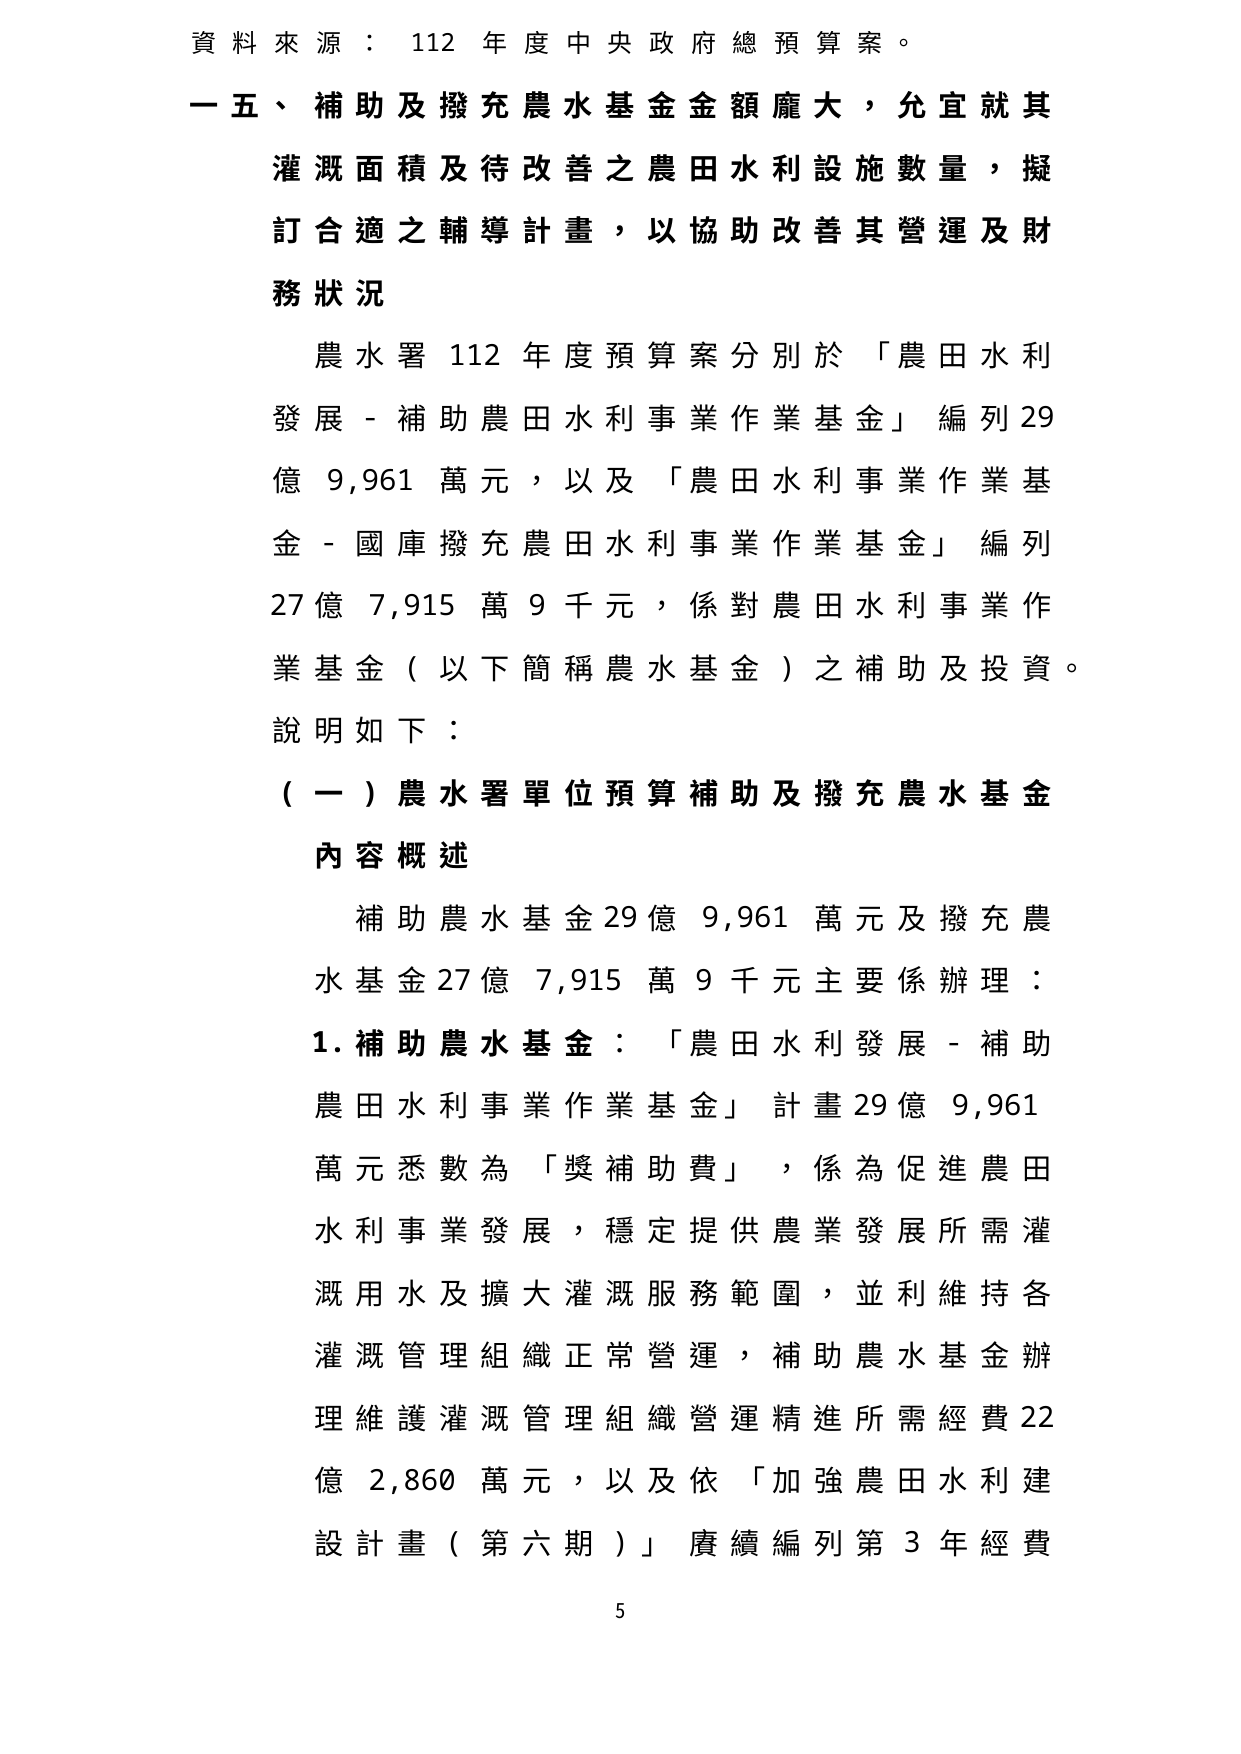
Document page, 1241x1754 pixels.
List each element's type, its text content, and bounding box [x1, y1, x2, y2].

text 一五、補助及撥充農水基金金額龐大，允宜就其灌溉面積及待改善之農田水利設施數量，擬訂合適之輔導計畫，以協助改善其營運及財務狀況 [183, 62, 1058, 312]
text (一)農水署單位預算補助及撥充農水基金內容概述 [242, 750, 1058, 875]
text 補助農水基金29億9,961萬元及撥充農水基金27億7,915萬9千元主要係辦理： [271, 875, 1058, 1000]
text 1.補助農水基金：「農田水利發展-補助農田水利事業作業基金」計畫29億9,961萬元悉數為「獎補助費」，係為促進農田水利事業發展，穩定提供農業發展所需灌溉用水及擴大灌溉服務範圍，並利維持各灌溉管理組織正常營運，補助農水基金辦理維護灌溉管理組織營運精進所需經費22億2,860萬元，以及依「加強農田水利建設計畫(第六期)」賡續編列第3年經費7億7,101萬元，辦理補助農水基金財務困難經費5億元、加強營運改善1億4,091萬元及推廣現代化灌溉設施、灌溉水質維護等1億3,010萬元。 [271, 1000, 1058, 1562]
text 農水署112年度預算案分別於「農田水利發展-補助農田水利事業作業基金」編列29億9,961萬元，以及「農田水利事業作業基金-國庫撥充農田水利事業作業基金」編列27億7,915萬9千元，係對農田水利事業作業基金(以下簡稱農水基金)之補助及投資。說明如下： [242, 312, 1058, 750]
text 資料來源：112年度中央政府總預算案。 [183, 0, 1058, 62]
